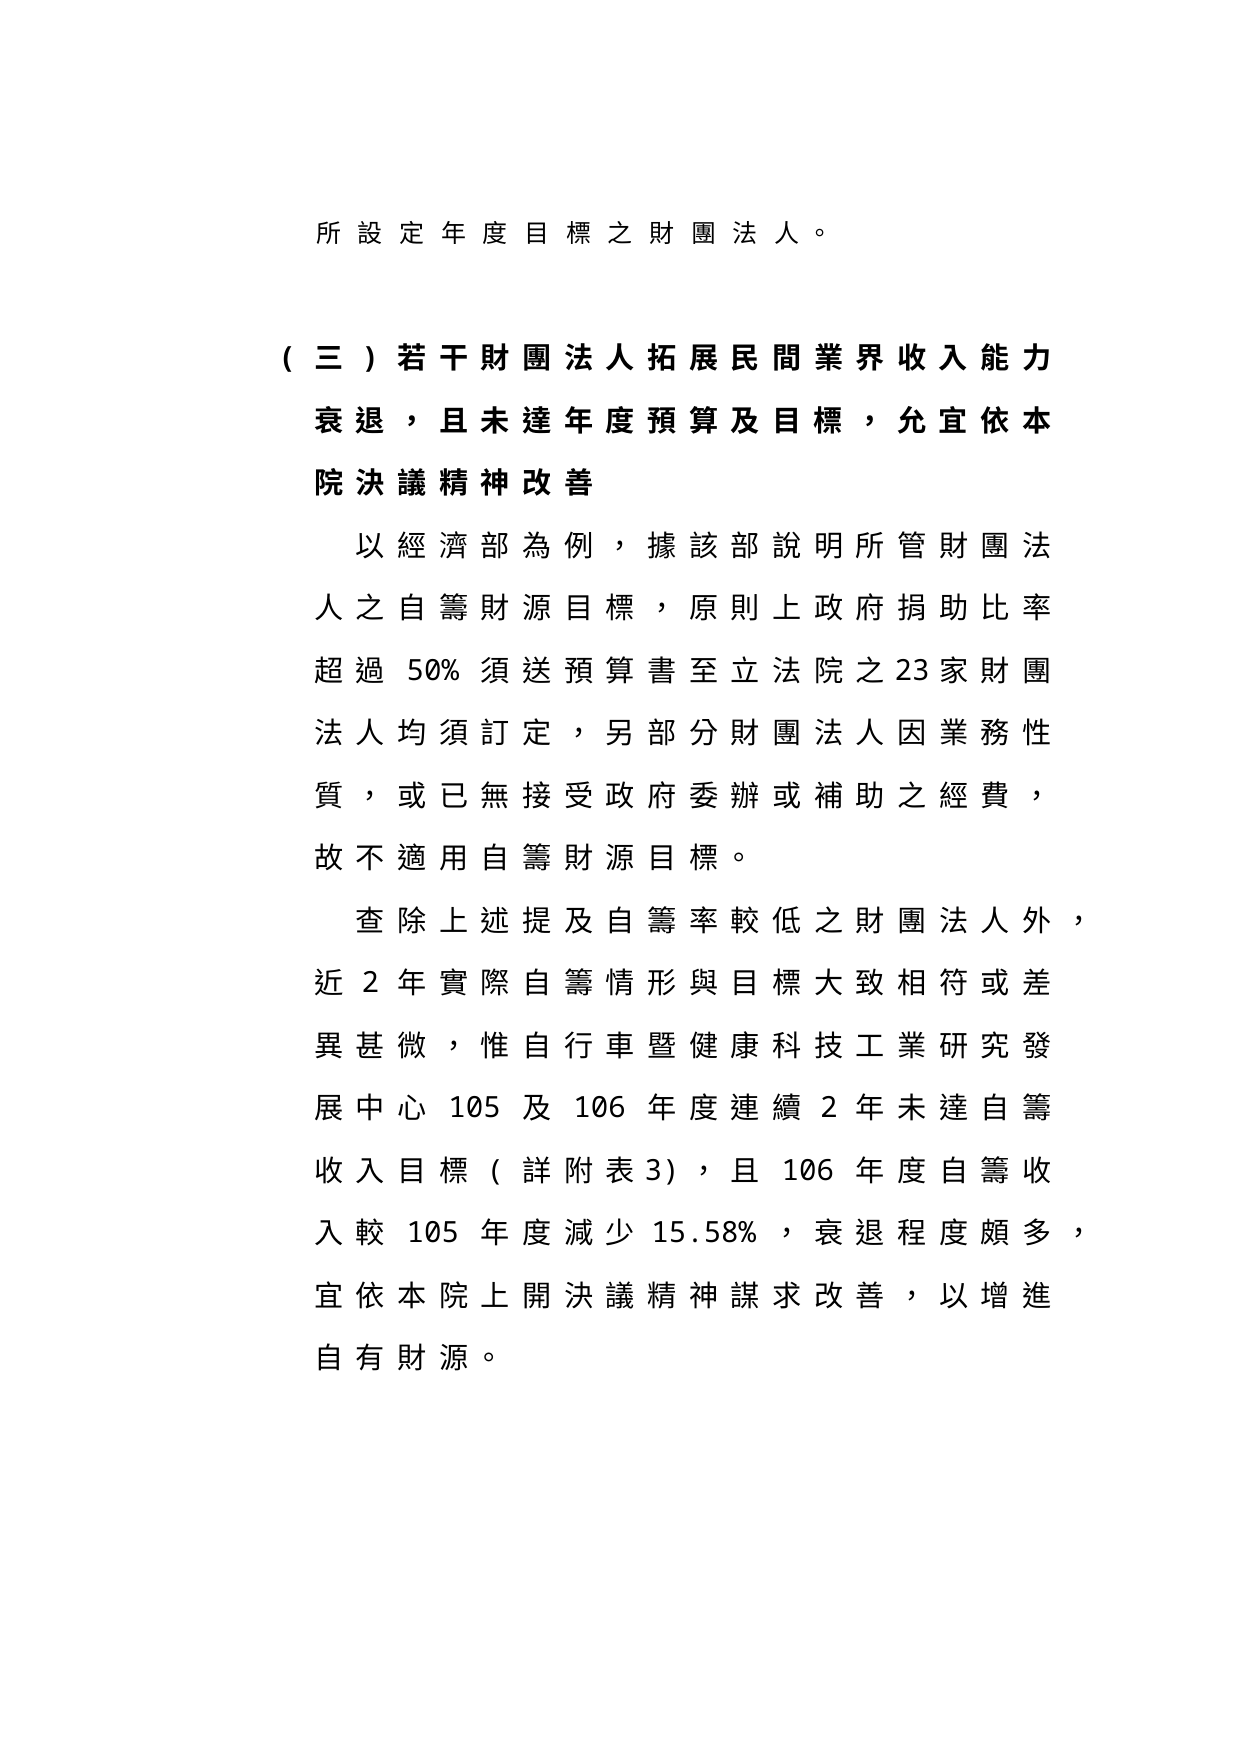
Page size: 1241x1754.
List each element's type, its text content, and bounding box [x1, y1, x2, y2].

text 查除上述提及自籌率較低之財團法人外，近2年實際自籌情形與目標大致相符或差異甚微，惟自行車暨健康科技工業研究發展中心105及106年度連續2年未達自籌收入目標(詳附表3)，且106年度自籌收入較105年度減少15.58%，衰退程度頗多，宜依本院上開決議精神謀求改善，以增進自有財源。 [271, 877, 1058, 1377]
text (三)若干財團法人拓展民間業界收入能力衰退，且未達年度預算及目標，允宜依本院決議精神改善 [242, 314, 1058, 502]
text 所設定年度目標之財團法人。 [286, 189, 1058, 252]
text 以經濟部為例，據該部說明所管財團法人之自籌財源目標，原則上政府捐助比率超過50%須送預算書至立法院之23家財團法人均須訂定，另部分財團法人因業務性質，或已無接受政府委辦或補助之經費，故不適用自籌財源目標。 [271, 502, 1058, 877]
